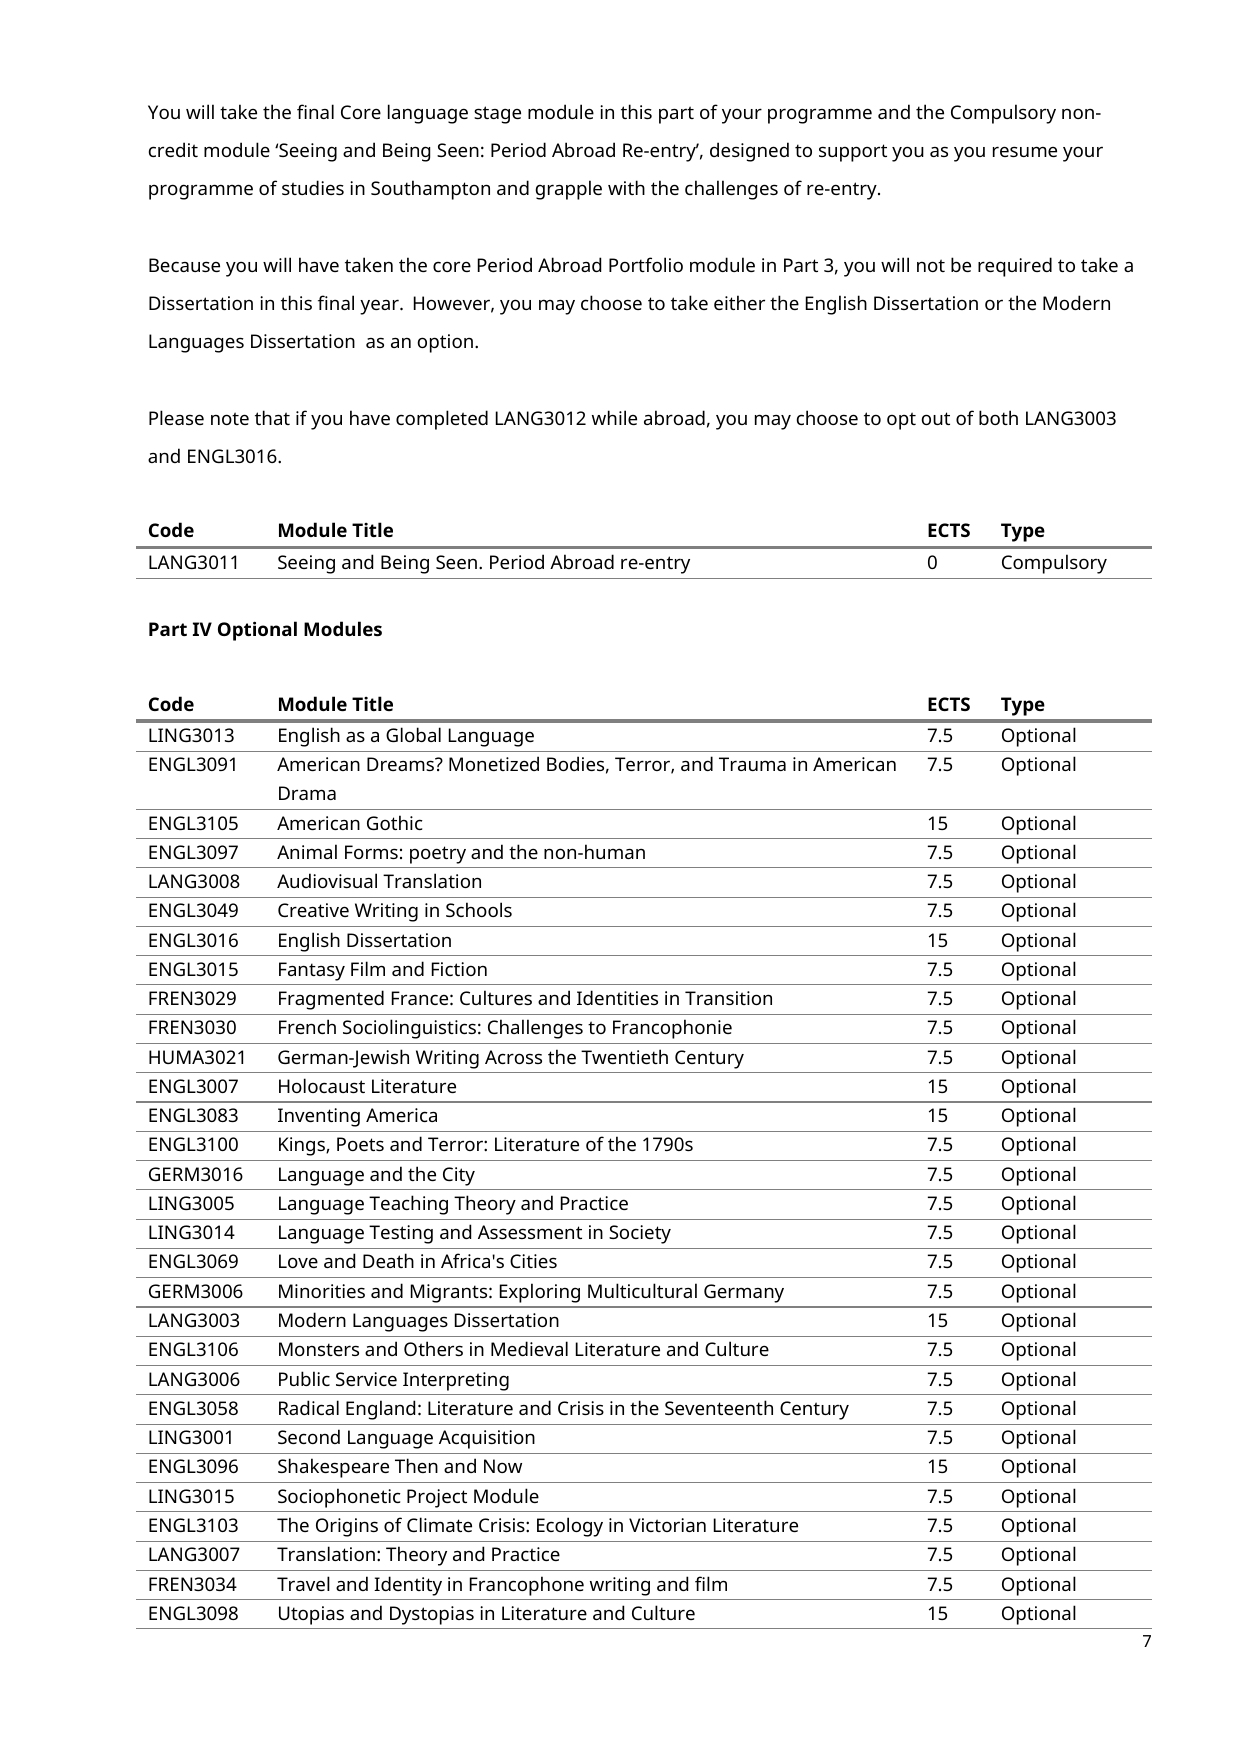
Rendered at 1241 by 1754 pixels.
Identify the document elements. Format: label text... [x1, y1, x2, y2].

table_cell Optional [989, 1571, 1152, 1599]
table_cell The Origins of Climate Crisis: Ecology in Victorian Literature [266, 1512, 916, 1541]
table_cell Type [989, 691, 1152, 719]
table_cell Optional [989, 1044, 1152, 1072]
table_cell LING3005 [136, 1190, 266, 1218]
table_cell 15 [916, 1073, 989, 1101]
table_cell FREN3030 [136, 1015, 266, 1043]
table_cell ENGL3096 [136, 1454, 266, 1482]
table_cell Love and Death in Africa's Cities [266, 1249, 916, 1277]
table_cell ENGL3097 [136, 839, 266, 867]
table_cell 7.5 [916, 1190, 989, 1218]
table_cell Optional [989, 1366, 1152, 1394]
table_cell Optional [989, 1542, 1152, 1570]
table_cell FREN3029 [136, 985, 266, 1014]
table_cell Shakespeare Then and Now [266, 1454, 916, 1482]
table_cell Optional [989, 1249, 1152, 1277]
table_cell 15 [916, 1600, 989, 1628]
table_cell Optional [989, 927, 1152, 955]
table_cell FREN3034 [136, 1571, 266, 1599]
table_cell English as a Global Language [266, 723, 916, 751]
table_cell 7.5 [916, 868, 989, 897]
table_cell 7.5 [916, 1044, 989, 1072]
table_cell Optional [989, 1483, 1152, 1511]
table_cell 7.5 [916, 1425, 989, 1453]
table_cell 7.5 [916, 1395, 989, 1423]
table_cell Code [136, 518, 266, 546]
table_cell 7.5 [916, 1249, 989, 1277]
table_cell Optional [989, 1132, 1152, 1160]
table_cell GERM3006 [136, 1278, 266, 1306]
table_cell Utopias and Dystopias in Literature and Culture [266, 1600, 916, 1628]
table_cell 0 [916, 549, 989, 577]
table_cell 7.5 [916, 839, 989, 867]
table_cell HUMA3021 [136, 1044, 266, 1072]
table_cell LANG3007 [136, 1542, 266, 1570]
table_cell Optional [989, 956, 1152, 984]
table_cell Optional [989, 1425, 1152, 1453]
table_cell Minorities and Migrants: Exploring Multicultural Germany [266, 1278, 916, 1306]
table_cell ENGL3016 [136, 927, 266, 955]
table_cell Language Teaching Theory and Practice [266, 1190, 916, 1218]
table_cell Kings, Poets and Terror: Literature of the 1790s [266, 1132, 916, 1160]
table_cell English Dissertation [266, 927, 916, 955]
table_cell 7.5 [916, 985, 989, 1014]
table_cell Fantasy Film and Fiction [266, 956, 916, 984]
table_cell Public Service Interpreting [266, 1366, 916, 1394]
table_cell Optional [989, 1073, 1152, 1101]
table_cell 7.5 [916, 898, 989, 926]
table_cell ENGL3098 [136, 1600, 266, 1628]
table_cell Optional [989, 1454, 1152, 1482]
table_cell Audiovisual Translation [266, 868, 916, 897]
table_cell Optional [989, 723, 1152, 751]
table_cell ENGL3100 [136, 1132, 266, 1160]
table_cell Optional [989, 1600, 1152, 1628]
table_cell Creative Writing in Schools [266, 898, 916, 926]
table_cell ECTS [916, 691, 989, 719]
table_cell LING3013 [136, 723, 266, 751]
table_cell ENGL3091 [136, 752, 266, 809]
table_cell 7.5 [916, 1366, 989, 1394]
table_cell 7.5 [916, 1512, 989, 1541]
table_cell Optional [989, 1190, 1152, 1218]
table_cell Optional [989, 1278, 1152, 1306]
table_cell LANG3008 [136, 868, 266, 897]
table_cell Animal Forms: poetry and the non-human [266, 839, 916, 867]
table_cell 7.5 [916, 1220, 989, 1248]
table_cell ENGL3015 [136, 956, 266, 984]
table_cell Part IV Optional Modules [136, 579, 1152, 691]
table_cell Optional [989, 1161, 1152, 1189]
table_cell LANG3006 [136, 1366, 266, 1394]
table_cell Seeing and Being Seen. Period Abroad re-entry [266, 549, 916, 577]
table_cell 15 [916, 927, 989, 955]
table_cell Compulsory [989, 549, 1152, 577]
table_cell 15 [916, 1454, 989, 1482]
table_cell 7.5 [916, 1278, 989, 1306]
table_cell Optional [989, 1512, 1152, 1541]
table_cell Sociophonetic Project Module [266, 1483, 916, 1511]
table_cell Translation: Theory and Practice [266, 1542, 916, 1570]
table_cell Optional [989, 985, 1152, 1014]
table_cell 7.5 [916, 1483, 989, 1511]
table_cell Travel and Identity in Francophone writing and film [266, 1571, 916, 1599]
table_cell Holocaust Literature [266, 1073, 916, 1101]
table_cell Fragmented France: Cultures and Identities in Transition [266, 985, 916, 1014]
table_cell 15 [916, 1103, 989, 1131]
table_cell 15 [916, 1308, 989, 1336]
table_cell Type [989, 518, 1152, 546]
table_cell Monsters and Others in Medieval Literature and Culture [266, 1337, 916, 1365]
table_cell Module Title [266, 691, 916, 719]
table_cell Language Testing and Assessment in Society [266, 1220, 916, 1248]
table_cell 7.5 [916, 1132, 989, 1160]
table_cell You will take the final Core language stage module in this part of your programme and the Compulsory non-credit module ‘Seeing and Being Seen: Period Abroad Re-entry’, designed to support you as you resume your programme of studies in Southampton and grapple with the challenges of re-entry. Because you will have taken the core Period Abroad Portfolio module in Part 3, you will not be required to take a Dissertation in this final year. However, you may choose to take either the English Dissertation or the Modern Languages Dissertation as an option. Please note that if you have completed LANG3012 while abroad, you may choose to opt out of both LANG3003 and ENGL3016. [136, 99, 1152, 518]
table_cell Code [136, 691, 266, 719]
table_cell 7.5 [916, 1015, 989, 1043]
table_cell American Dreams? Monetized Bodies, Terror, and Trauma in American Drama [266, 752, 916, 809]
table_cell ENGL3083 [136, 1103, 266, 1131]
table_cell LANG3003 [136, 1308, 266, 1336]
table_cell 7.5 [916, 1542, 989, 1570]
table_cell 7.5 [916, 723, 989, 751]
table_cell ECTS [916, 518, 989, 546]
table_cell Optional [989, 898, 1152, 926]
table_cell Optional [989, 1015, 1152, 1043]
table_cell Optional [989, 1395, 1152, 1423]
table_cell ENGL3106 [136, 1337, 266, 1365]
table_cell ENGL3007 [136, 1073, 266, 1101]
table_cell 7.5 [916, 752, 989, 809]
table_cell ENGL3058 [136, 1395, 266, 1423]
table_cell 7.5 [916, 1571, 989, 1599]
table_cell American Gothic [266, 810, 916, 838]
table_cell Radical England: Literature and Crisis in the Seventeenth Century [266, 1395, 916, 1423]
table_cell Modern Languages Dissertation [266, 1308, 916, 1336]
table_cell LANG3011 [136, 549, 266, 577]
table_cell ENGL3069 [136, 1249, 266, 1277]
table_cell Optional [989, 839, 1152, 867]
table_cell Inventing America [266, 1103, 916, 1131]
table_cell French Sociolinguistics: Challenges to Francophonie [266, 1015, 916, 1043]
table_cell Module Title [266, 518, 916, 546]
table_cell ENGL3103 [136, 1512, 266, 1541]
table_cell LING3014 [136, 1220, 266, 1248]
table_cell 7.5 [916, 1337, 989, 1365]
table_cell 7.5 [916, 1161, 989, 1189]
table_cell Optional [989, 1103, 1152, 1131]
table_cell Optional [989, 752, 1152, 809]
table_cell Optional [989, 868, 1152, 897]
table_cell ENGL3105 [136, 810, 266, 838]
table_cell Optional [989, 810, 1152, 838]
table_cell German-Jewish Writing Across the Twentieth Century [266, 1044, 916, 1072]
table_cell Language and the City [266, 1161, 916, 1189]
table_cell Optional [989, 1220, 1152, 1248]
table_cell 7.5 [916, 956, 989, 984]
table_cell LING3001 [136, 1425, 266, 1453]
table_cell 15 [916, 810, 989, 838]
table_cell Optional [989, 1337, 1152, 1365]
table_cell Second Language Acquisition [266, 1425, 916, 1453]
table_cell Optional [989, 1308, 1152, 1336]
table_cell LING3015 [136, 1483, 266, 1511]
table_cell ENGL3049 [136, 898, 266, 926]
table_cell GERM3016 [136, 1161, 266, 1189]
